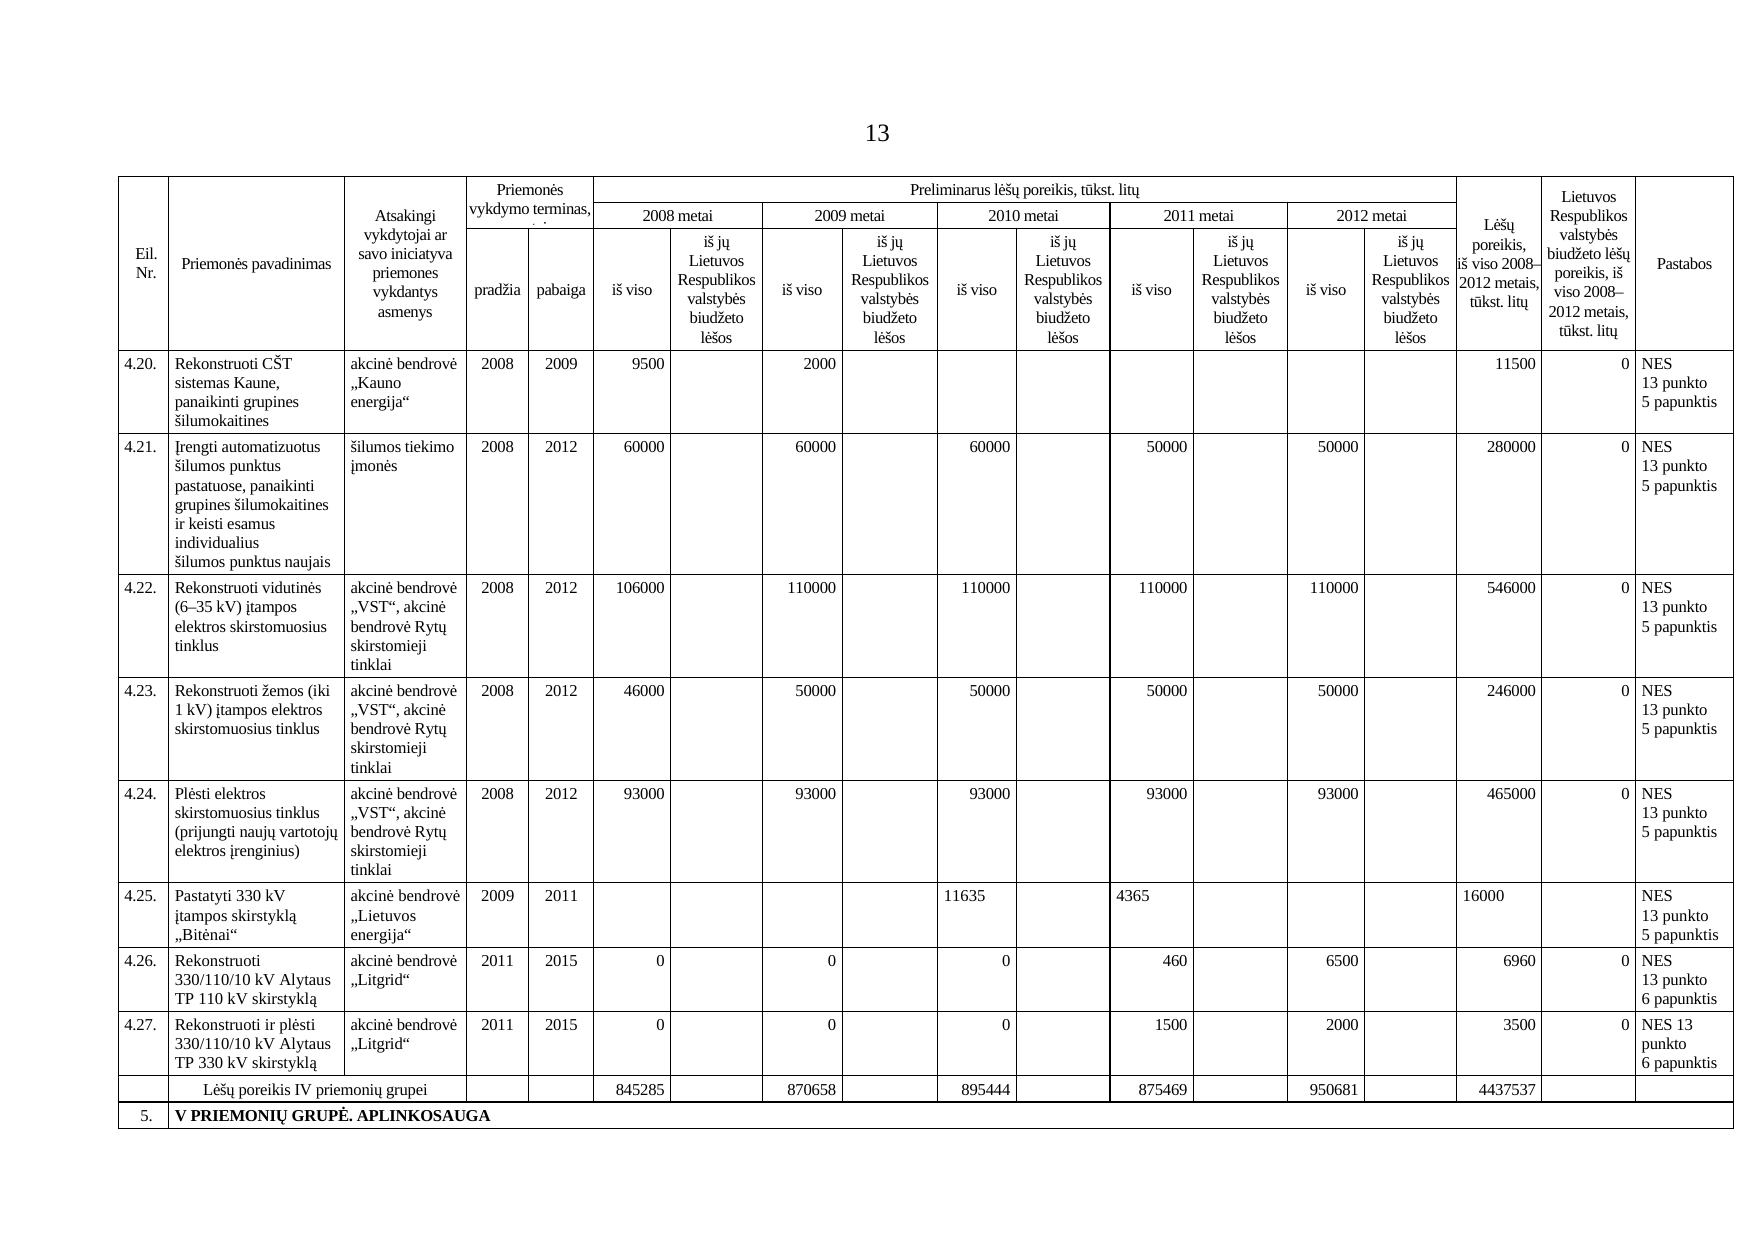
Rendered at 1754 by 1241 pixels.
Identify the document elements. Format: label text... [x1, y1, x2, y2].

table_cell 2012 [529, 678, 593, 779]
table_cell 0 [1542, 781, 1635, 882]
table_cell NES 13 punkto 5 papunktis [1636, 434, 1733, 574]
table_cell 16000 [1457, 883, 1541, 947]
table_cell [1194, 1076, 1287, 1101]
table_cell 4.21. [119, 434, 168, 574]
table_cell [671, 1076, 762, 1101]
table_cell 0 [1542, 948, 1635, 1011]
table_cell 2009 [529, 351, 593, 433]
table_cell 4.26. [119, 948, 168, 1011]
table_cell 0 [763, 1012, 842, 1075]
table_cell Rekonstruoti 330/110/10 kV Alytaus TP 110 kV skirstyklą [169, 948, 344, 1011]
table_cell 0 [938, 1012, 1016, 1075]
table_cell 11635 [938, 883, 1016, 947]
table_cell [1017, 1012, 1109, 1075]
table_header Lietuvos Respublikos valstybės biudžeto lėšų poreikis, iš viso 2008–2012 metais, tūkst. litų [1542, 177, 1635, 349]
table_cell 2009 metai [763, 203, 937, 228]
table_cell [843, 883, 937, 947]
table_cell 3500 [1457, 1012, 1541, 1075]
table_cell 93000 [1288, 781, 1364, 882]
table_cell šilumos tiekimo įmonės [345, 434, 466, 574]
table_cell 50000 [763, 678, 842, 779]
table_cell [671, 883, 762, 947]
table_cell Plėsti elektros skirstomuosius tinklus (prijungti naujų vartotojų elektros įrenginius) [169, 781, 344, 882]
table_header Eil. Nr. [119, 177, 168, 349]
table_cell [843, 351, 937, 433]
table_cell 465000 [1457, 781, 1541, 882]
table_cell [1111, 351, 1193, 433]
table_cell 460 [1111, 948, 1193, 1011]
table_cell 9500 [594, 351, 670, 433]
table_cell iš viso [763, 229, 842, 349]
table_cell 50000 [1288, 678, 1364, 779]
table_cell [1365, 1012, 1456, 1075]
table_cell [671, 351, 762, 433]
table_cell 50000 [1288, 434, 1364, 574]
table_cell Rekonstruoti vidutinės (6–35 kV) įtampos elektros skirstomuosius tinklus [169, 575, 344, 677]
table_header Lėšų poreikis, iš viso 2008–2012 metais, tūkst. litų [1457, 177, 1541, 349]
table_cell [671, 781, 762, 882]
table_cell [671, 948, 762, 1011]
table_cell NES 13 punkto 5 papunktis [1636, 351, 1733, 433]
table_cell 6500 [1288, 948, 1364, 1011]
table_header Atsakingi vykdytojai ar savo iniciatyva priemones vykdantys asmenys [345, 177, 466, 349]
table_cell 2012 [529, 434, 593, 574]
table_cell [1365, 883, 1456, 947]
table_cell 50000 [1111, 434, 1193, 574]
table_cell Pastatyti 330 kV įtampos skirstyklą „Bitėnai“ [169, 883, 344, 947]
table_cell 0 [1542, 351, 1635, 433]
table_cell 93000 [1111, 781, 1193, 882]
table_header Preliminarus lėšų poreikis, tūkst. litų [594, 177, 1456, 202]
table_cell [594, 883, 670, 947]
table_cell 2015 [529, 948, 593, 1011]
table_cell 950681 [1288, 1076, 1364, 1101]
table_cell 60000 [938, 434, 1016, 574]
table_cell 875469 [1111, 1076, 1193, 1101]
table_cell [1194, 948, 1287, 1011]
table_cell iš viso [938, 229, 1016, 349]
table_cell 0 [1542, 1012, 1635, 1075]
table_cell 2008 [467, 575, 528, 677]
table_cell iš viso [1288, 229, 1364, 349]
table_cell [1542, 1076, 1635, 1101]
table_cell [1365, 948, 1456, 1011]
table_cell [1365, 434, 1456, 574]
table_cell 4.23. [119, 678, 168, 779]
table_cell [1017, 678, 1109, 779]
table_cell 4437537 [1457, 1076, 1541, 1101]
table_cell NES 13 punkto 6 papunktis [1636, 948, 1733, 1011]
table_cell Rekonstruoti ir plėsti 330/110/10 kV Alytaus TP 330 kV skirstyklą [169, 1012, 344, 1075]
table_cell [1365, 575, 1456, 677]
table_cell 2008 [467, 434, 528, 574]
table_cell [938, 351, 1016, 433]
table_cell 110000 [938, 575, 1016, 677]
table_cell [1288, 351, 1364, 433]
table_cell 110000 [763, 575, 842, 677]
table_cell [467, 1076, 528, 1101]
table_cell [1194, 351, 1287, 433]
table_cell 106000 [594, 575, 670, 677]
table_cell NES 13 punkto 5 papunktis [1636, 883, 1733, 947]
table_cell [1017, 781, 1109, 882]
table_cell akcinė bendrovė „VST“, akcinė bendrovė Rytų skirstomieji tinklai [345, 678, 466, 779]
table_cell 2011 [467, 948, 528, 1011]
table_cell 0 [1542, 434, 1635, 574]
table_cell [843, 434, 937, 574]
table_cell 50000 [1111, 678, 1193, 779]
table_cell [1365, 781, 1456, 882]
table_cell [1017, 1076, 1109, 1101]
table_cell [1542, 883, 1635, 947]
table_cell Įrengti automatizuotus šilumos punktus pastatuose, panaikinti grupines šilumokaitines ir keisti esamus individualius šilumos punktus naujais [169, 434, 344, 574]
table_cell 4.20. [119, 351, 168, 433]
table_cell [843, 1076, 937, 1101]
table_cell [1365, 1076, 1456, 1101]
table_cell 2010 metai [938, 203, 1109, 228]
table_cell [1017, 575, 1109, 677]
table_cell 60000 [594, 434, 670, 574]
table_cell 46000 [594, 678, 670, 779]
table_cell [529, 1076, 593, 1101]
table_cell iš jų Lietuvos Respublikos valstybės biudžeto lėšos [1365, 229, 1456, 349]
table_cell 246000 [1457, 678, 1541, 779]
table_cell 870658 [763, 1076, 842, 1101]
table_cell 0 [594, 948, 670, 1011]
table_header Priemonės pavadinimas [169, 177, 344, 349]
table_cell 0 [1542, 678, 1635, 779]
table_cell iš viso [1111, 229, 1193, 349]
table_cell 2015 [529, 1012, 593, 1075]
table_cell iš jų Lietuvos Respublikos valstybės biudžeto lėšos [671, 229, 762, 349]
table_cell akcinė bendrovė „Litgrid“ [345, 948, 466, 1011]
table_cell [1636, 1076, 1733, 1101]
table_cell 2012 [529, 575, 593, 677]
table_cell akcinė bendrovė „VST“, akcinė bendrovė Rytų skirstomieji tinklai [345, 575, 466, 677]
table_cell [1365, 351, 1456, 433]
table_cell akcinė bendrovė „VST“, akcinė bendrovė Rytų skirstomieji tinklai [345, 781, 466, 882]
table_cell pabaiga [529, 229, 593, 349]
table_cell iš jų Lietuvos Respublikos valstybės biudžeto lėšos [1194, 229, 1287, 349]
table_cell 0 [763, 948, 842, 1011]
table_cell 280000 [1457, 434, 1541, 574]
table_cell 11500 [1457, 351, 1541, 433]
table_cell 2000 [1288, 1012, 1364, 1075]
table_cell [1194, 434, 1287, 574]
table_cell 0 [594, 1012, 670, 1075]
table_cell 50000 [938, 678, 1016, 779]
table_cell 1500 [1111, 1012, 1193, 1075]
table_cell [1194, 781, 1287, 882]
table_header Pastabos [1636, 177, 1733, 349]
table_cell Rekonstruoti CŠT sistemas Kaune, panaikinti grupines šilumokaitines [169, 351, 344, 433]
table_cell [671, 434, 762, 574]
table_cell [1017, 434, 1109, 574]
table_cell [1017, 351, 1109, 433]
table_cell V priemonių grupė. Aplinkosauga [169, 1103, 1733, 1127]
table_cell 6960 [1457, 948, 1541, 1011]
table_cell NES 13 punkto 6 papunktis [1636, 1012, 1733, 1075]
table_cell [1017, 883, 1109, 947]
table_cell 4.25. [119, 883, 168, 947]
table_cell NES 13 punkto 5 papunktis [1636, 678, 1733, 779]
table_cell 93000 [763, 781, 842, 882]
table_cell [843, 678, 937, 779]
table_cell iš viso [594, 229, 670, 349]
table_cell [1194, 883, 1287, 947]
table_cell 2008 [467, 351, 528, 433]
table_cell 4365 [1111, 883, 1193, 947]
table_cell [671, 575, 762, 677]
table_cell [843, 948, 937, 1011]
table_cell 2008 [467, 678, 528, 779]
table_cell iš jų Lietuvos Respublikos valstybės biudžeto lėšos [843, 229, 937, 349]
table_cell 4.22. [119, 575, 168, 677]
table_cell 93000 [938, 781, 1016, 882]
table_cell Lėšų poreikis IV priemonių grupei [169, 1076, 466, 1101]
table_cell 4.24. [119, 781, 168, 882]
table_cell 0 [938, 948, 1016, 1011]
table_cell 2008 metai [594, 203, 762, 228]
table_cell [671, 1012, 762, 1075]
table_cell 2008 [467, 781, 528, 882]
table_cell [1194, 575, 1287, 677]
table_cell 2011 metai [1111, 203, 1287, 228]
table_cell [119, 1076, 168, 1101]
table_cell 110000 [1111, 575, 1193, 677]
table_cell 895444 [938, 1076, 1016, 1101]
table_cell 2012 metai [1288, 203, 1456, 228]
table_cell [843, 781, 937, 882]
table_cell 2009 [467, 883, 528, 947]
table_cell 5. [119, 1103, 168, 1127]
table_cell 2011 [529, 883, 593, 947]
table_cell [1365, 678, 1456, 779]
table_cell pradžia [467, 229, 528, 349]
table_cell akcinė bendrovė „Kauno energija“ [345, 351, 466, 433]
table_cell NES 13 punkto 5 papunktis [1636, 781, 1733, 882]
table_cell 110000 [1288, 575, 1364, 677]
table_cell [1194, 1012, 1287, 1075]
table_cell akcinė bendrovė „Lietuvos energija“ [345, 883, 466, 947]
table_cell 2011 [467, 1012, 528, 1075]
table_cell [671, 678, 762, 779]
table_cell 546000 [1457, 575, 1541, 677]
table_cell iš jų Lietuvos Respublikos valstybės biudžeto lėšos [1017, 229, 1109, 349]
table_cell [843, 575, 937, 677]
table_cell [1017, 948, 1109, 1011]
table_cell 60000 [763, 434, 842, 574]
table_cell 0 [1542, 575, 1635, 677]
table_header Priemonės vykdymo terminas, metai [467, 177, 593, 228]
table_cell [843, 1012, 937, 1075]
table_cell 2012 [529, 781, 593, 882]
table_cell NES 13 punkto 5 papunktis [1636, 575, 1733, 677]
table_cell Rekonstruoti žemos (iki 1 kV) įtampos elektros skirstomuosius tinklus [169, 678, 344, 779]
table_cell 93000 [594, 781, 670, 882]
table_cell [763, 883, 842, 947]
table_cell [1194, 678, 1287, 779]
table_cell akcinė bendrovė „Litgrid“ [345, 1012, 466, 1075]
table_cell 845285 [594, 1076, 670, 1101]
table_cell [1288, 883, 1364, 947]
table_cell 2000 [763, 351, 842, 433]
table_cell 4.27. [119, 1012, 168, 1075]
